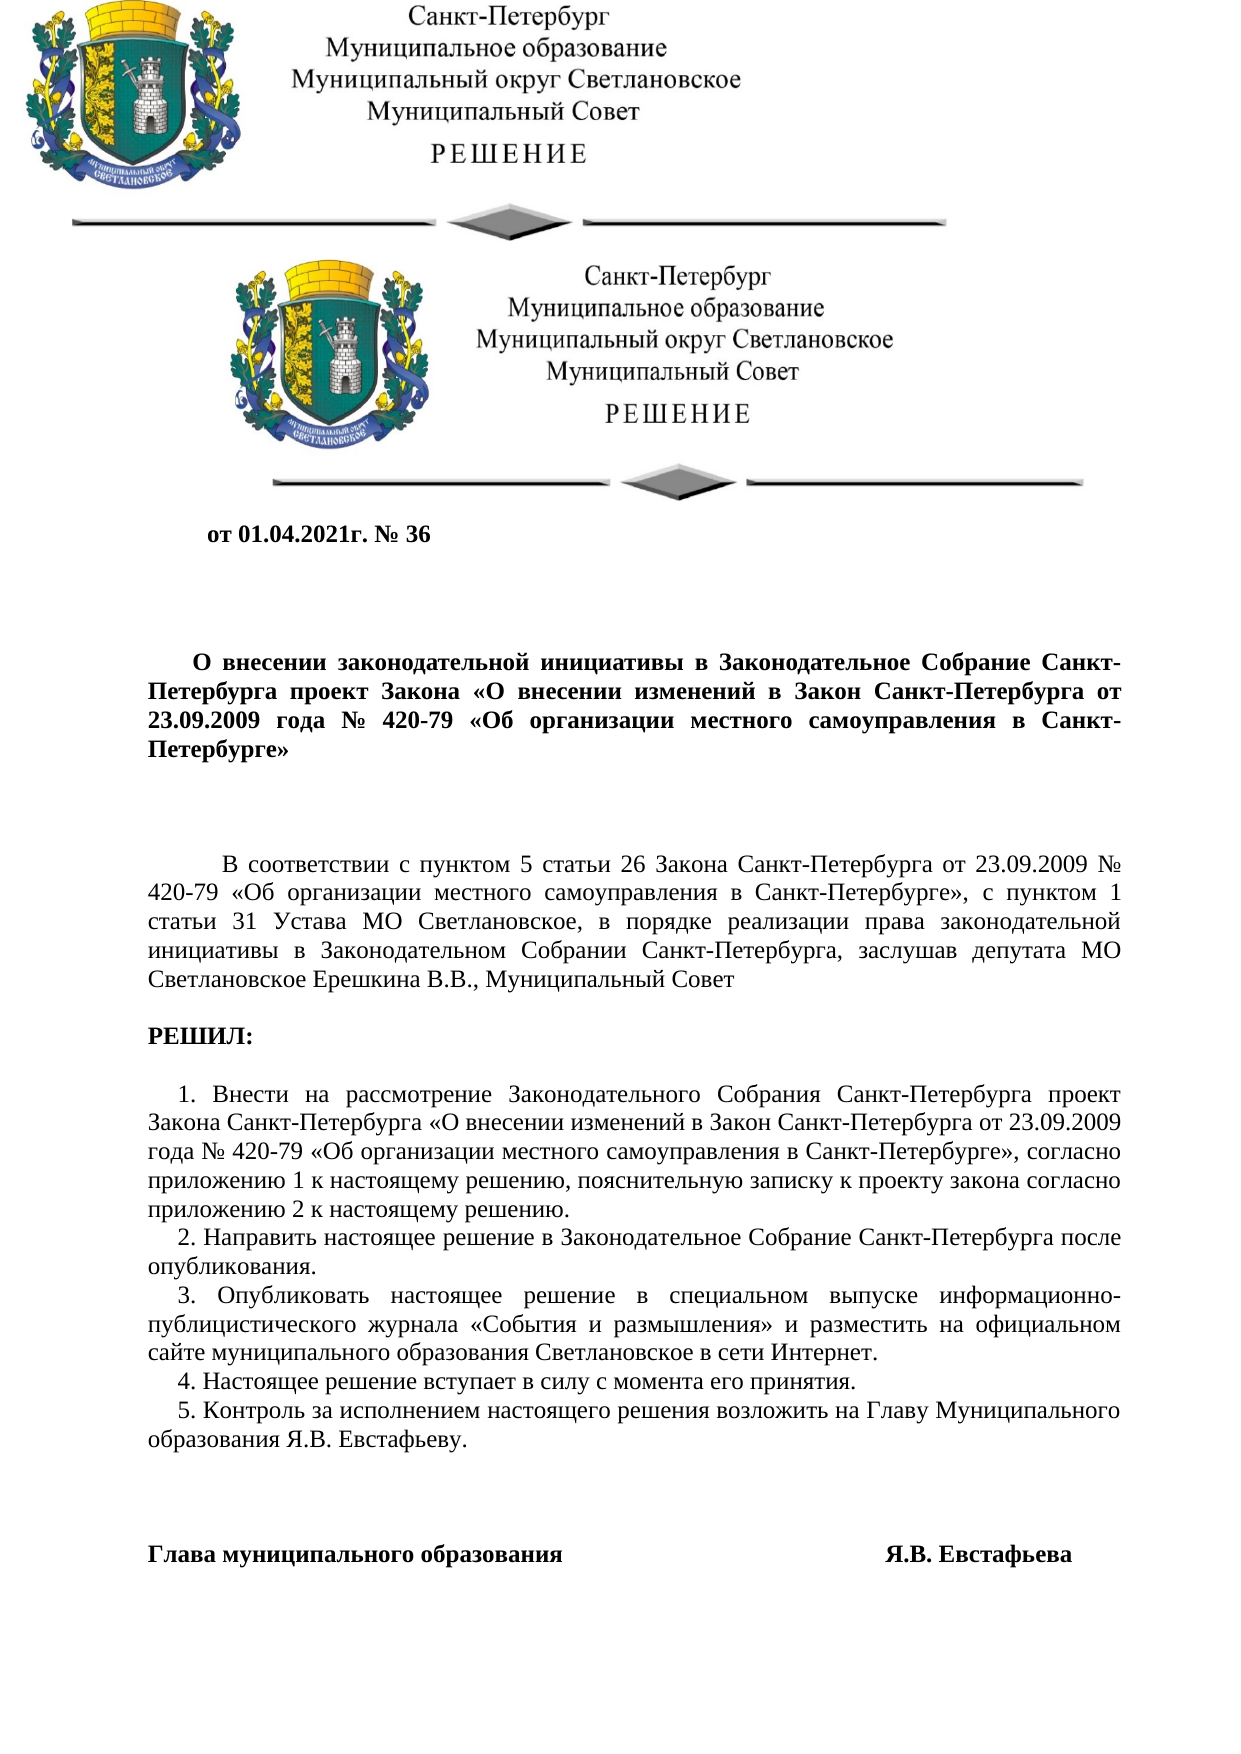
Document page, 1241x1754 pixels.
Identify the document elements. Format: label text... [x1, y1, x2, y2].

text 4. Настоящее решение вступает в силу с момента его принятия. [148, 1366, 1122, 1395]
text 1. Внести на рассмотрение Законодательного Собрания Санкт-Петербурга проект Закона Санкт-Петербурга «О внесении изменений в Закон Санкт-Петербурга от 23.09.2009 года № 420-79 «Об организации местного самоуправления в Санкт-Петербурге», согласно приложению 1 к настоящему решению, пояснительную записку к проекту закона согласно приложению 2 к настоящему решению. [148, 1079, 1122, 1222]
text О внесении законодательной инициативы в Законодательное Собрание Санкт-Петербурга проект Закона «О внесении изменений в Закон Санкт-Петербурга от 23.09.2009 года № 420-79 «Об организации местного самоуправления в Санкт-Петербурге» [148, 647, 1122, 762]
text 2. Направить настоящее решение в Законодательное Собрание Санкт-Петербурга после опубликования. [148, 1222, 1122, 1280]
text 5. Контроль за исполнением настоящего решения возложить на Главу Муниципального образования Я.В. Евстафьеву. [148, 1395, 1122, 1452]
text РЕШИЛ: [148, 1021, 1122, 1050]
picture [0, 0, 1110, 520]
text В соответствии с пунктом 5 статьи 26 Закона Санкт-Петербурга от 23.09.2009 № 420-79 «Об организации местного самоуправления в Санкт-Петербурге», с пунктом 1 статьи 31 Устава МО Светлановское, в порядке реализации права законодательной инициативы в Законодательном Собрании Санкт-Петербурга, заслушав депутата МО Светлановское Ерешкина В.В., Муниципальный Совет [148, 849, 1122, 992]
text Глава муниципального образования Я.В. Евстафьева [148, 1539, 1122, 1567]
text от 01.04.2021г. № 36 [192, 519, 1122, 548]
text 3. Опубликовать настоящее решение в специальном выпуске информационно-публицистического журнала «События и размышления» и разместить на официальном сайте муниципального образования Светлановское в сети Интернет. [148, 1280, 1122, 1366]
